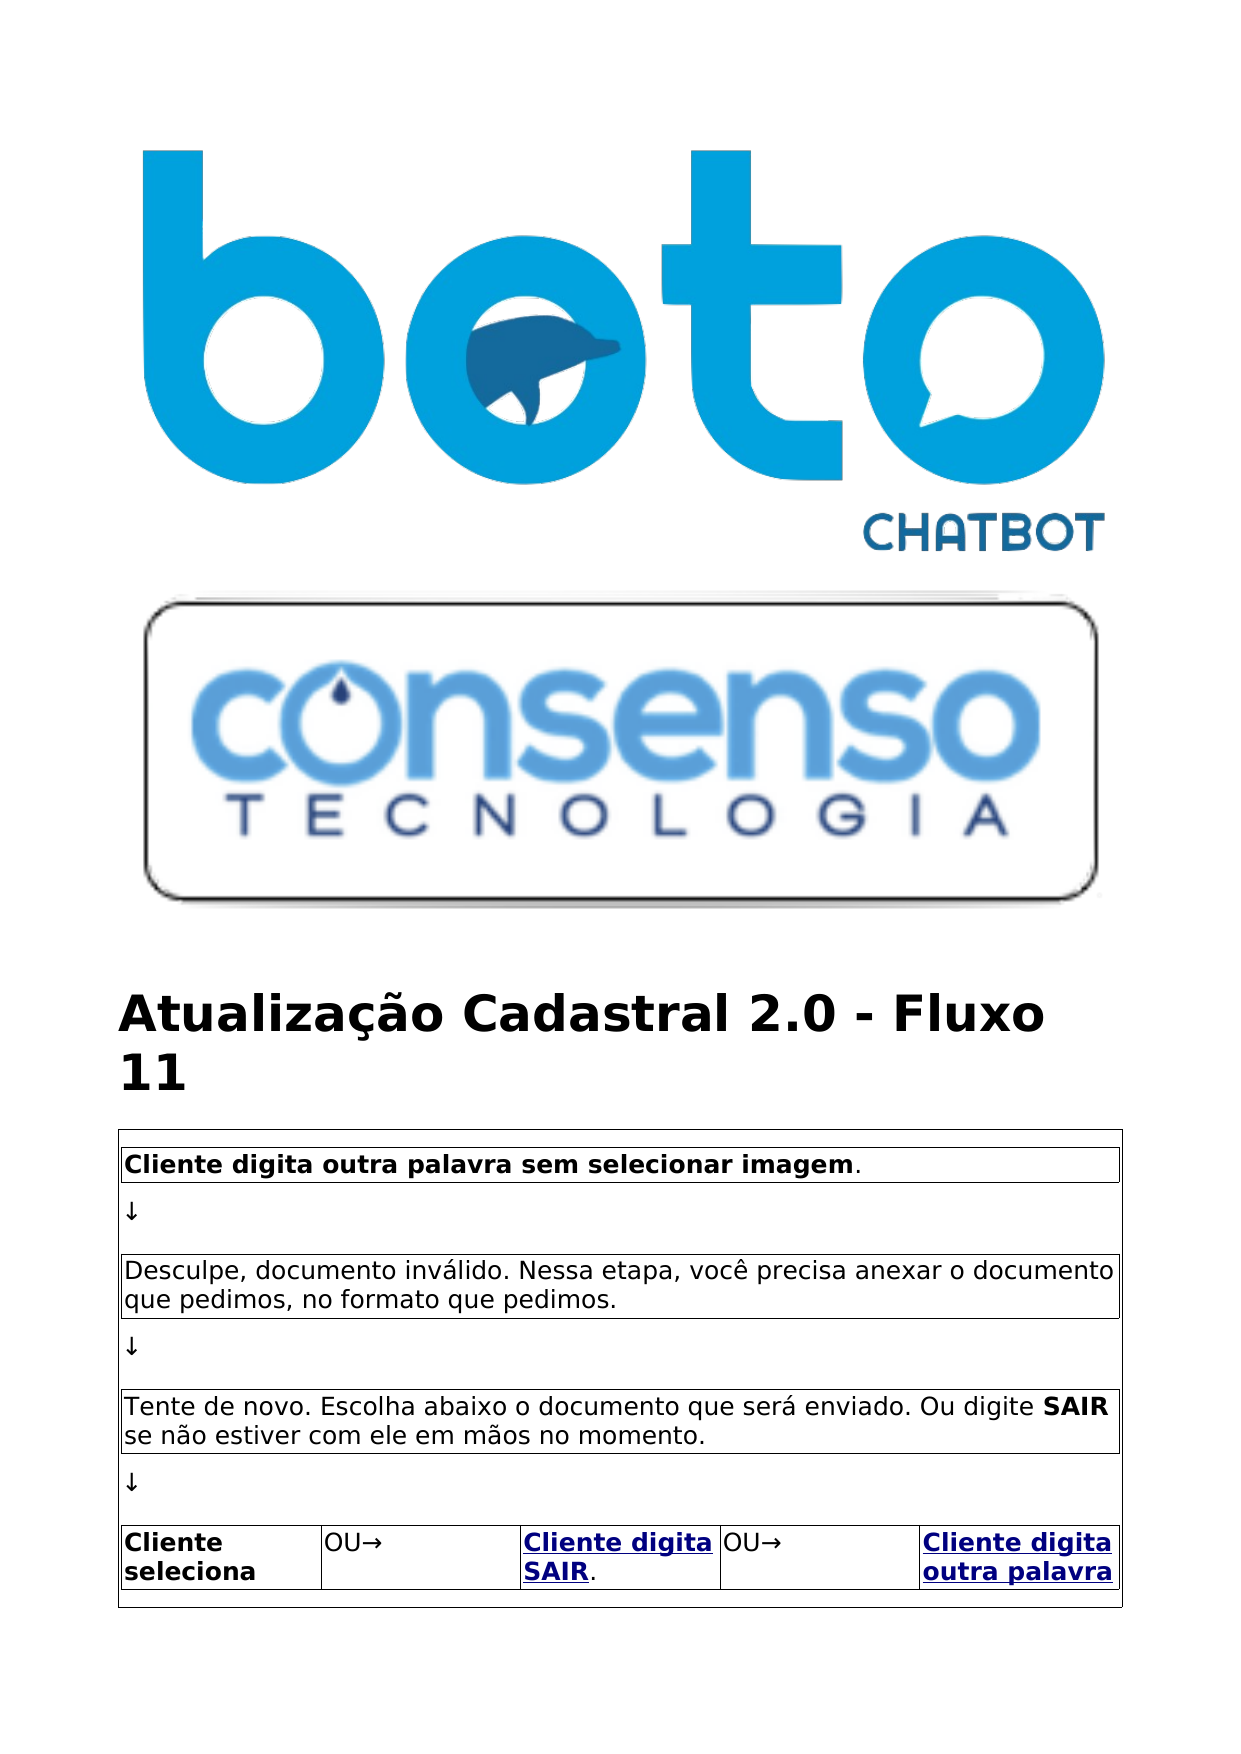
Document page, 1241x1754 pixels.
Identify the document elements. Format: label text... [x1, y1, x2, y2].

table_header Cliente digita outra palavra [920, 1526, 1119, 1589]
table_header OU→ [721, 1526, 919, 1589]
table_header OU→ [322, 1526, 520, 1589]
table_header Tente de novo. Escolha abaixo o documento que será enviado. Ou digite SAIR se não estiver com ele em mãos no momento. [122, 1390, 1119, 1453]
subtitle Atualização Cadastral 2.0 - Fluxo 11 [118, 985, 1122, 1102]
table_header Cliente digita outra palavra sem selecionar imagem. [122, 1148, 1119, 1182]
picture [118, 586, 1123, 936]
picture [118, 118, 1123, 575]
table_header Desculpe, documento inválido. Nessa etapa, você precisa anexar o documento que pedimos, no formato que pedimos. [122, 1255, 1119, 1318]
table_header Cliente digita SAIR. [521, 1526, 720, 1589]
table_header ↓ ↓ ↓ [119, 1130, 1122, 1607]
table_header Cliente seleciona [122, 1526, 321, 1589]
